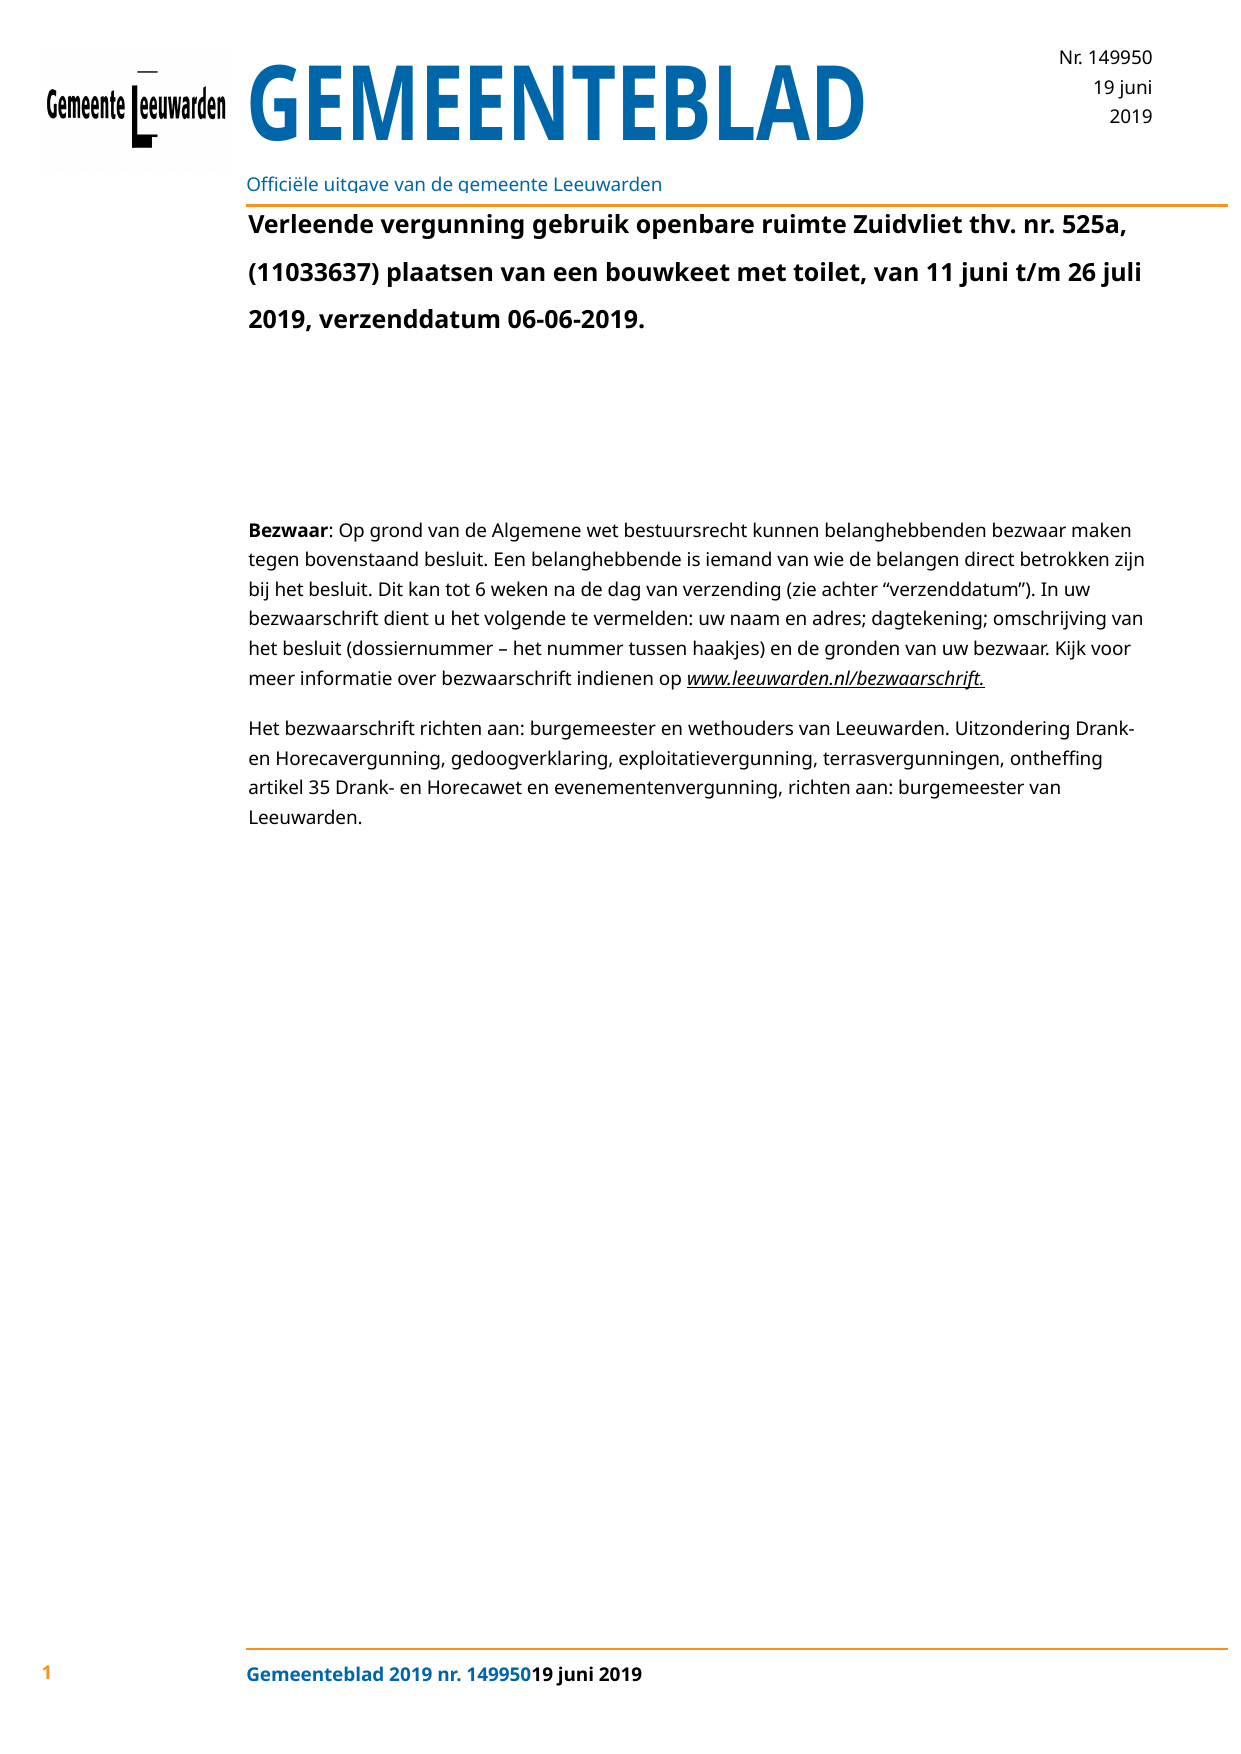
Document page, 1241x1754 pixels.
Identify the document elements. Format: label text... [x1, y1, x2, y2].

text Verleende vergunning gebruik openbare ruimte Zuidvliet thv. nr. 525a, (11033637) plaatsen van een bouwkeet met toilet, van 11 juni t/m 26 juli 2019, verzenddatum 06-06-2019. [248, 207, 1152, 336]
text Bezwaar: Op grond van de Algemene wet bestuursrecht kunnen belanghebbenden bezwaar maken tegen bovenstaand besluit. Een belanghebbende is iemand van wie de belangen direct betrokken zijn bij het besluit. Dit kan tot 6 weken na de dag van verzending (zie achter “verzenddatum”). In uw bezwaarschrift dient u het volgende te vermelden: uw naam en adres; dagtekening; omschrijving van het besluit (dossiernummer – het nummer tussen haakjes) en de gronden van uw bezwaar. Kijk voor meer informatie over bezwaarschrift indienen op www.leeuwarden.nl/bezwaarschrift. [248, 517, 1152, 690]
picture [41, 47, 231, 172]
text Het bezwaarschrift richten aan: burgemeester en wethouders van Leeuwarden. Uitzondering Drank- en Horecavergunning, gedoogverklaring, exploitatievergunning, terrasvergunningen, ontheffing artikel 35 Drank- en Horecawet en evenementenvergunning, richten aan: burgemeester van Leeuwarden. [248, 715, 1152, 829]
